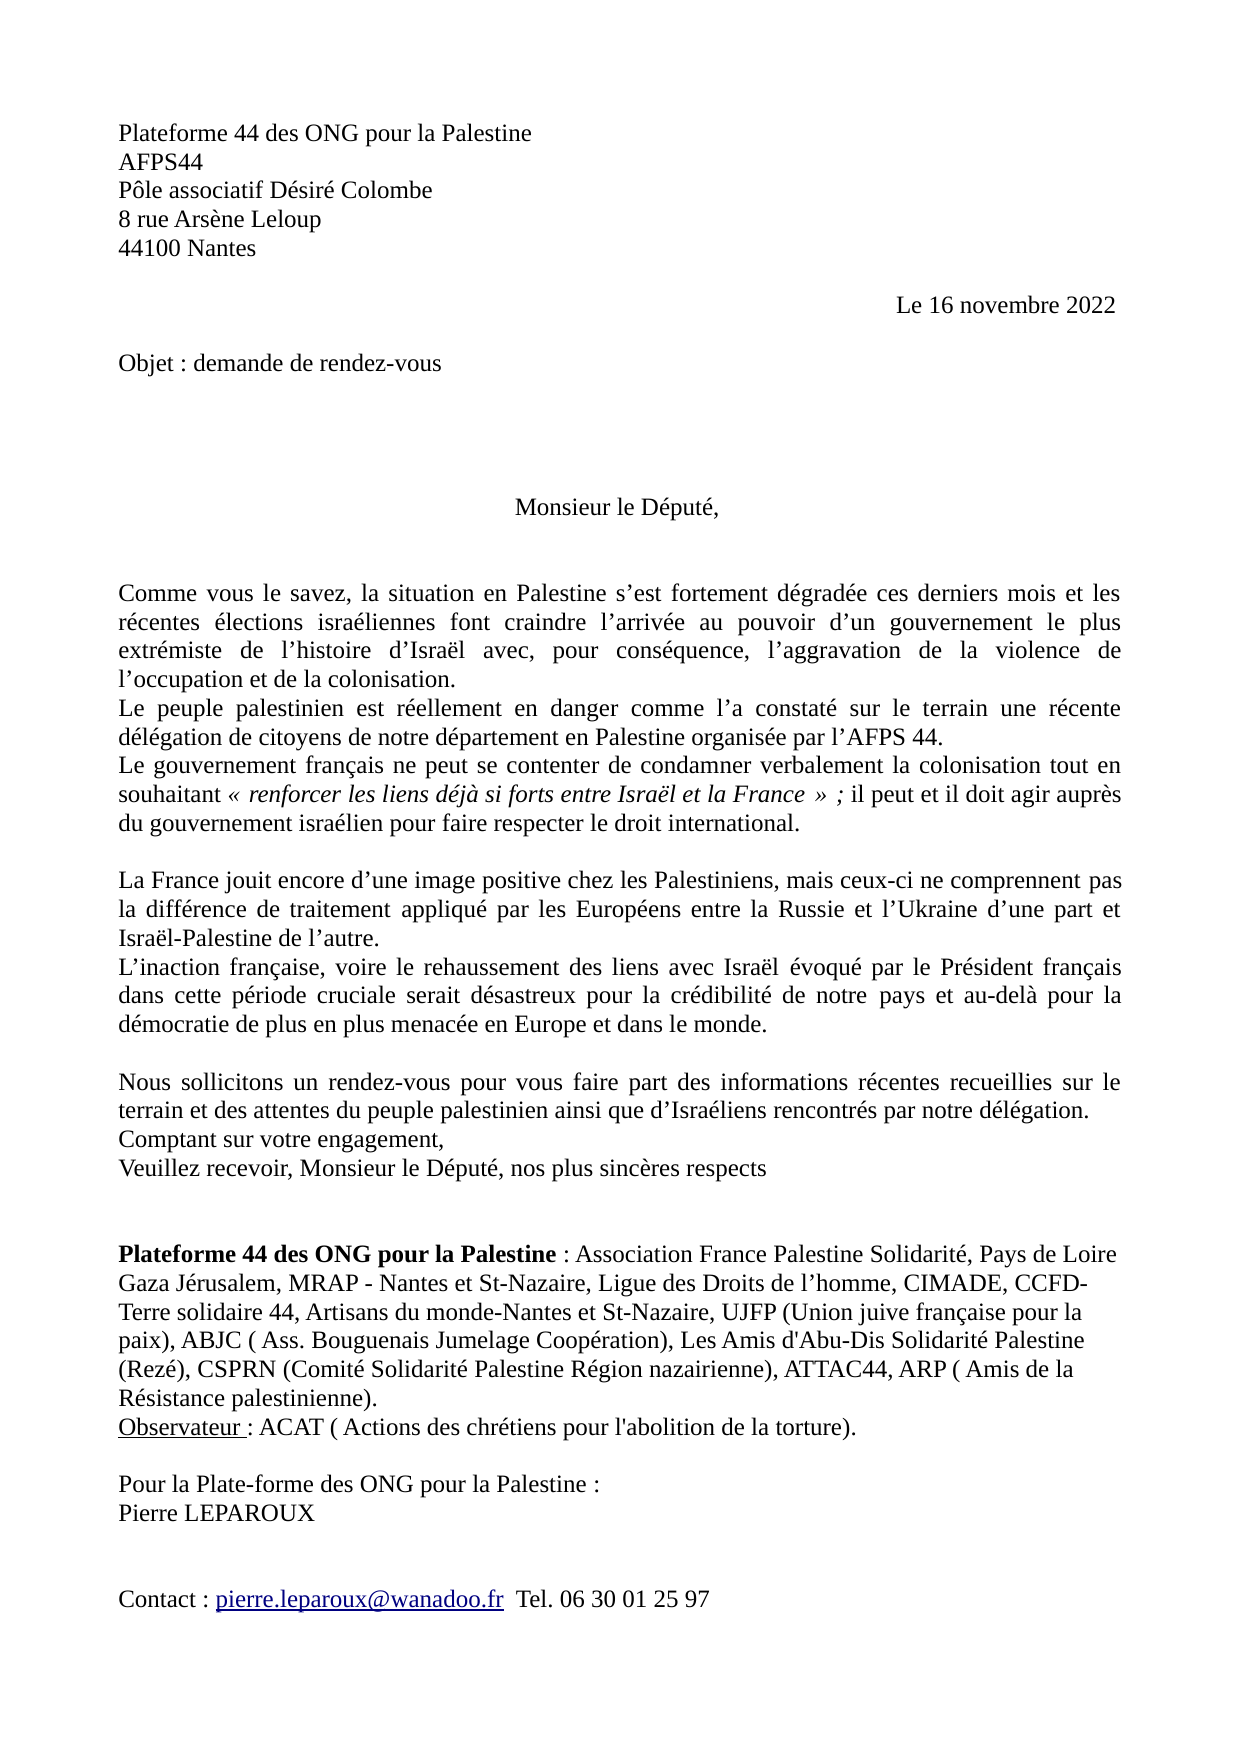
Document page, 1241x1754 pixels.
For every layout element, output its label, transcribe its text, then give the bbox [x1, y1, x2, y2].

text Plateforme 44 des ONG pour la Palestine [118, 118, 1122, 147]
text Observateur : ACAT ( Actions des chrétiens pour l'abolition de la torture). [118, 1412, 1122, 1441]
text Objet : demande de rendez-vous [118, 348, 1122, 377]
text Comme vous le savez, la situation en Palestine s’est fortement dégradée ces derniers mois et les récentes élections israéliennes font craindre l’arrivée au pouvoir d’un gouvernement le plus extrémiste de l’histoire d’Israël avec, pour conséquence, l’aggravation de la violence de l’occupation et de la colonisation. [118, 578, 1122, 693]
text Monsieur le Député, [118, 492, 1122, 521]
text Pôle associatif Désiré Colombe 8 rue Arsène Leloup 44100 Nantes [118, 176, 1122, 262]
text Plateforme 44 des ONG pour la Palestine : Association France Palestine Solidarité, Pays de Loire Gaza Jérusalem, MRAP - Nantes et St-Nazaire, Ligue des Droits de l’homme, CIMADE, CCFD-Terre solidaire 44, Artisans du monde-Nantes et St-Nazaire, UJFP (Union juive française pour la paix), ABJC ( Ass. Bouguenais Jumelage Coopération), Les Amis d'Abu-Dis Solidarité Palestine (Rezé), CSPRN (Comité Solidarité Palestine Région nazairienne), ATTAC44, ARP ( Amis de la Résistance palestinienne). [118, 1239, 1122, 1412]
text Le gouvernement français ne peut se contenter de condamner verbalement la colonisation tout en souhaitant « renforcer les liens déjà si forts entre Israël et la France » ; il peut et il doit agir auprès du gouvernement israélien pour faire respecter le droit international. [118, 751, 1122, 837]
text L’inaction française, voire le rehaussement des liens avec Israël évoqué par le Président français dans cette période cruciale serait désastreux pour la crédibilité de notre pays et au-delà pour la démocratie de plus en plus menacée en Europe et dans le monde. [118, 952, 1122, 1038]
text Comptant sur votre engagement, [118, 1124, 1122, 1153]
text Nous sollicitons un rendez-vous pour vous faire part des informations récentes recueillies sur le terrain et des attentes du peuple palestinien ainsi que d’Israéliens rencontrés par notre délégation. [118, 1067, 1122, 1124]
text Contact : pierre.leparoux@wanadoo.fr Tel. 06 30 01 25 97 [118, 1556, 1122, 1613]
text Le peuple palestinien est réellement en danger comme l’a constaté sur le terrain une récente délégation de citoyens de notre département en Palestine organisée par l’AFPS 44. [118, 693, 1122, 751]
text La France jouit encore d’une image positive chez les Palestiniens, mais ceux-ci ne comprennent pas la différence de traitement appliqué par les Européens entre la Russie et l’Ukraine d’une part et Israël-Palestine de l’autre. [118, 866, 1122, 952]
text AFPS44 [118, 147, 1122, 176]
text Veuillez recevoir, Monsieur le Député, nos plus sincères respects [118, 1153, 1122, 1182]
text Le 16 novembre 2022 [118, 291, 1122, 319]
text Pour la Plate-forme des ONG pour la Palestine : Pierre LEPAROUX [118, 1469, 1122, 1527]
